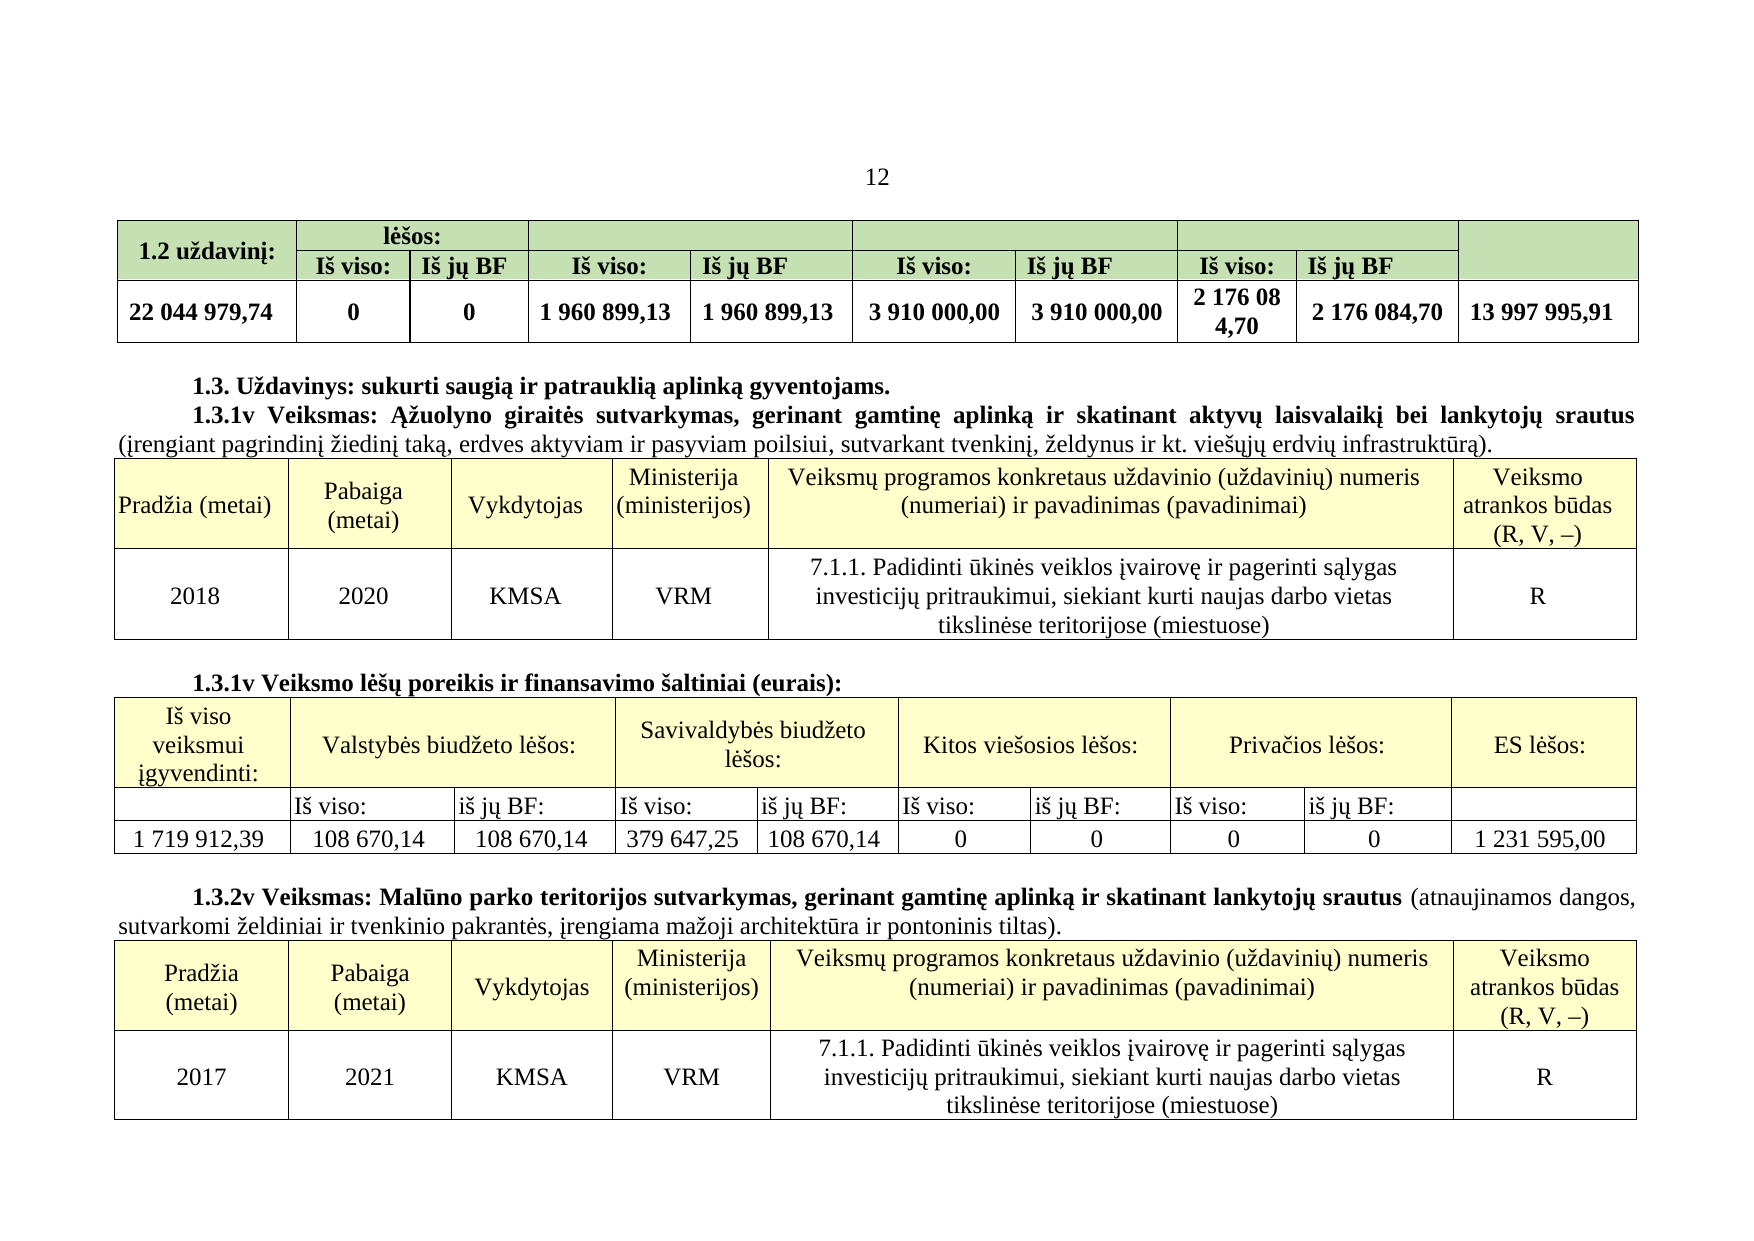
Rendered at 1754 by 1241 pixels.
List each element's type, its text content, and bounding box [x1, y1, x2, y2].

table_cell R [1454, 549, 1636, 638]
table_cell iš jų BF: [1031, 788, 1170, 820]
table_header Iš viso veiksmui įgyvendinti: [115, 698, 290, 787]
table_cell 1 719 912,39 [115, 821, 290, 853]
table_cell Iš viso: [899, 788, 1030, 820]
table_header [1178, 221, 1458, 250]
table_header Kitos viešosios lėšos: [899, 698, 1170, 787]
table_cell 13 997 995,91 [1459, 281, 1638, 342]
table_header Veiksmų programos konkretaus uždavinio (uždavinių) numeris (numeriai) ir pavadinimas (pavadinimai) [769, 459, 1453, 548]
table_cell Iš jų BF [1297, 251, 1458, 279]
table_cell 7.1.1. Padidinti ūkinės veiklos įvairovę ir pagerinti sąlygas investicijų pritraukimui, siekiant kurti naujas darbo vietas tikslinėse teritorijose (miestuose) [769, 549, 1453, 638]
table_cell VRM [613, 549, 768, 638]
table_header Veiksmų programos konkretaus uždavinio (uždavinių) numeris (numeriai) ir pavadinimas (pavadinimai) [771, 941, 1453, 1030]
table_cell Iš viso: [297, 251, 409, 279]
table_header Pabaiga (metai) [289, 941, 451, 1030]
table_cell 2 176 084,70 [1297, 281, 1458, 342]
table_cell 108 670,14 [758, 821, 898, 853]
table_cell Iš viso: [1171, 788, 1304, 820]
table_header 1.2 uždavinį: [118, 221, 296, 279]
table_header lėšos: [297, 221, 528, 250]
text 1.3.2v Veiksmas: Malūno parko teritorijos sutvarkymas, gerinant gamtinę aplinką ir skatinant lankytojų srautus (atnaujinamos dangos, sutvarkomi želdiniai ir tvenkinio pakrantės, įrengiama mažoji architektūra ir pontoninis tiltas). [118, 882, 1636, 940]
table_cell [1452, 788, 1636, 820]
table_cell 3 910 000,00 [1016, 281, 1177, 342]
table_cell 2017 [115, 1031, 288, 1119]
table_cell KMSA [452, 549, 612, 638]
table_header Vykdytojas [452, 941, 612, 1030]
table_cell 22 044 979,74 [118, 281, 296, 342]
table_header Savivaldybės biudžeto lėšos: [616, 698, 898, 787]
table_cell VRM [613, 1031, 770, 1119]
table_cell 2020 [289, 549, 451, 638]
table_header Veiksmo atrankos būdas (R, V, –) [1454, 941, 1636, 1030]
table_cell 1 960 899,13 [691, 281, 852, 342]
table_cell [115, 788, 290, 820]
table_cell 3 910 000,00 [853, 281, 1015, 342]
table_cell 2021 [289, 1031, 451, 1119]
table_cell Iš viso: [853, 251, 1015, 279]
table_cell Iš viso: [616, 788, 757, 820]
table_cell Iš viso: [291, 788, 454, 820]
table_cell 379 647,25 [616, 821, 757, 853]
table_cell 0 [297, 281, 409, 342]
text 1.3.1v Veiksmo lėšų poreikis ir finansavimo šaltiniai (eurais): [118, 668, 1636, 697]
table_header Pabaiga (metai) [289, 459, 451, 548]
table_cell Iš jų BF [691, 251, 852, 279]
table_cell 0 [899, 821, 1030, 853]
table_cell 0 [1305, 821, 1451, 853]
table_header Ministerija (ministerijos) [613, 459, 768, 548]
table_header Pradžia (metai) [115, 941, 288, 1030]
table_cell 7.1.1. Padidinti ūkinės veiklos įvairovę ir pagerinti sąlygas investicijų pritraukimui, siekiant kurti naujas darbo vietas tikslinėse teritorijose (miestuose) [771, 1031, 1453, 1119]
table_cell iš jų BF: [758, 788, 898, 820]
table_cell 1 231 595,00 [1452, 821, 1636, 853]
table_cell iš jų BF: [1305, 788, 1451, 820]
table_cell iš jų BF: [455, 788, 615, 820]
table_cell Iš jų BF [1016, 251, 1177, 279]
table_cell 0 [1171, 821, 1304, 853]
table_cell Iš viso: [1178, 251, 1296, 279]
table_header [1459, 221, 1638, 279]
table_header [853, 221, 1177, 250]
text 1.3. Uždavinys: sukurti saugią ir patrauklią aplinką gyventojams. [118, 371, 1636, 400]
table_cell Iš viso: [529, 251, 690, 279]
table_header [529, 221, 852, 250]
table_header ES lėšos: [1452, 698, 1636, 787]
table_cell KMSA [452, 1031, 612, 1119]
table_cell Iš jų BF [411, 251, 528, 279]
table_header Pradžia (metai) [115, 459, 288, 548]
table_header Veiksmo atrankos būdas (R, V, –) [1454, 459, 1636, 548]
table_cell R [1454, 1031, 1636, 1119]
table_cell 2 176 084,70 [1178, 281, 1296, 342]
table_header Vykdytojas [452, 459, 612, 548]
table_header Ministerija (ministerijos) [613, 941, 770, 1030]
table_cell 108 670,14 [455, 821, 615, 853]
table_header Privačios lėšos: [1171, 698, 1451, 787]
table_cell 1 960 899,13 [529, 281, 690, 342]
table_cell 0 [1031, 821, 1170, 853]
table_header Valstybės biudžeto lėšos: [291, 698, 615, 787]
table_cell 108 670,14 [291, 821, 454, 853]
table_cell 2018 [115, 549, 288, 638]
text 1.3.1v Veiksmas: Ąžuolyno giraitės sutvarkymas, gerinant gamtinę aplinką ir skatinant aktyvų laisvalaikį bei lankytojų srautus (įrengiant pagrindinį žiedinį taką, erdves aktyviam ir pasyviam poilsiui, sutvarkant tvenkinį, želdynus ir kt. viešųjų erdvių infrastruktūrą). [118, 400, 1636, 458]
table_cell 0 [411, 281, 528, 342]
